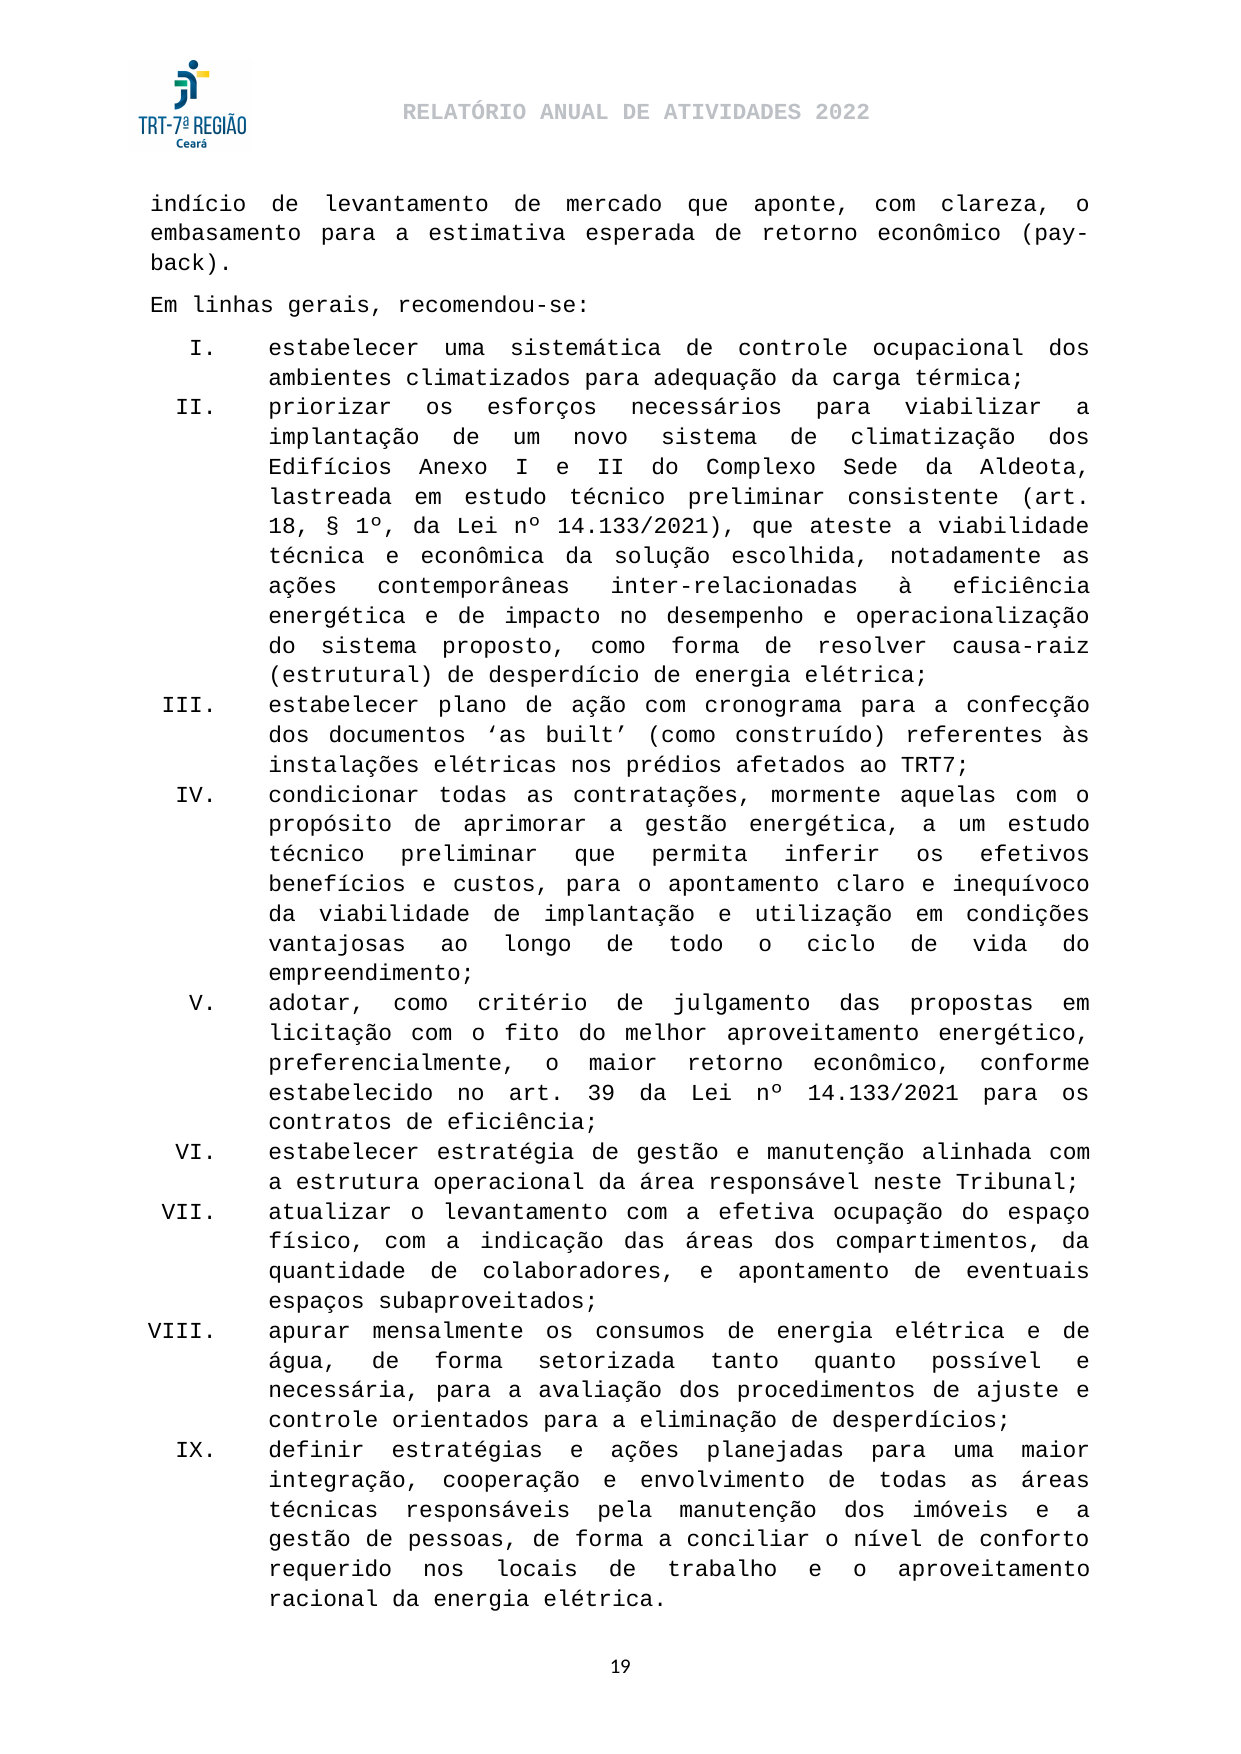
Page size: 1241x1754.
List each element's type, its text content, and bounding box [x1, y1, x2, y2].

text indício de levantamento de mercado que aponte, com clareza, o embasamento para a estimativa esperada de retorno econômico (pay-back). [150, 192, 1090, 277]
list apurar mensalmente os consumos de energia elétrica e de água, de forma setorizada tanto quanto possível e necessária, para a avaliação dos procedimentos de ajuste e controle orientados para a eliminação de desperdícios; [216, 1319, 1090, 1434]
list estabelecer uma sistemática de controle ocupacional dos ambientes climatizados para adequação da carga térmica; [216, 336, 1090, 392]
list estabelecer plano de ação com cronograma para a confecção dos documentos ‘as built’ (como construído) referentes às instalações elétricas nos prédios afetados ao TRT7; [216, 693, 1090, 779]
list priorizar os esforços necessários para viabilizar a implantação de um novo sistema de climatização dos Edifícios Anexo I e II do Complexo Sede da Aldeota, lastreada em estudo técnico preliminar consistente (art. 18, § 1º, da Lei nº 14.133/2021), que ateste a viabilidade técnica e econômica da solução escolhida, notadamente as ações contemporâneas inter-relacionadas à eficiência energética e de impacto no desempenho e operacionalização do sistema proposto, como forma de resolver causa-raiz (estrutural) de desperdício de energia elétrica; [216, 396, 1090, 690]
list atualizar o levantamento com a efetiva ocupação do espaço físico, com a indicação das áreas dos compartimentos, da quantidade de colaboradores, e apontamento de eventuais espaços subaproveitados; [216, 1200, 1090, 1315]
list definir estratégias e ações planejadas para uma maior integração, cooperação e envolvimento de todas as áreas técnicas responsáveis pela manutenção dos imóveis e a gestão de pessoas, de forma a conciliar o nível de conforto requerido nos locais de trabalho e o aproveitamento racional da energia elétrica. [216, 1438, 1090, 1613]
list adotar, como critério de julgamento das propostas em licitação com o fito do melhor aproveitamento energético, preferencialmente, o maior retorno econômico, conforme estabelecido no art. 39 da Lei nº 14.133/2021 para os contratos de eficiência; [216, 991, 1090, 1137]
text Em linhas gerais, recomendou-se: [150, 294, 1090, 320]
picture [128, 58, 253, 153]
list condicionar todas as contratações, mormente aquelas com o propósito de aprimorar a gestão energética, a um estudo técnico preliminar que permita inferir os efetivos benefícios e custos, para o apontamento claro e inequívoco da viabilidade de implantação e utilização em condições vantajosas ao longo de todo o ciclo de vida do empreendimento; [216, 783, 1090, 988]
list estabelecer estratégia de gestão e manutenção alinhada com a estrutura operacional da área responsável neste Tribunal; [216, 1140, 1090, 1196]
